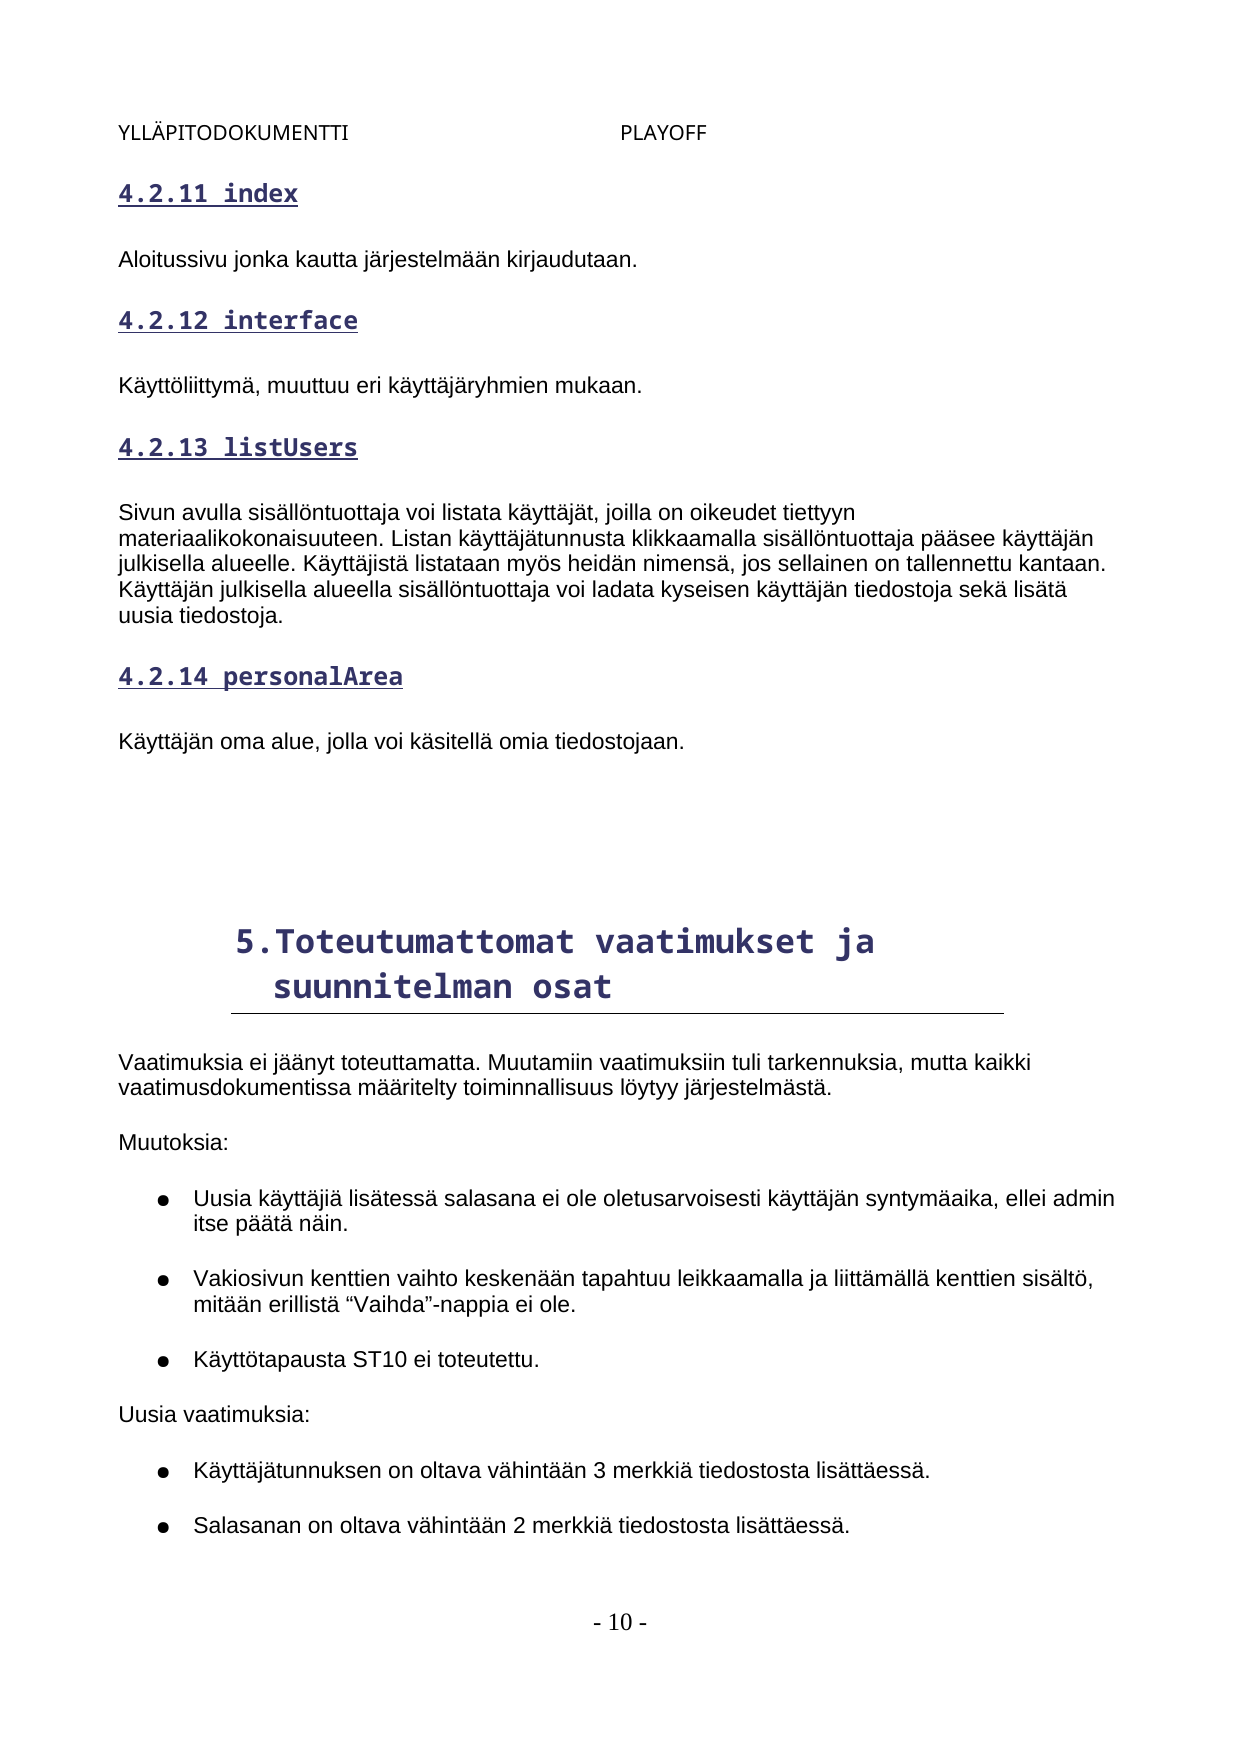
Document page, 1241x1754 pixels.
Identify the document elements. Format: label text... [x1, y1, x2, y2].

text Muutoksia: [118, 1130, 1122, 1156]
text Sivun avulla sisällöntuottaja voi listata käyttäjät, joilla on oikeudet tiettyyn materiaalikokonaisuuteen. Listan käyttäjätunnusta klikkaamalla sisällöntuottaja pääsee käyttäjän julkisella alueelle. Käyttäjistä listataan myös heidän nimensä, jos sellainen on tallennettu kantaan. Käyttäjän julkisella alueella sisällöntuottaja voi ladata kyseisen käyttäjän tiedostoja sekä lisätä uusia tiedostoja. [118, 500, 1122, 628]
list Käyttötapausta ST10 ei toteutettu. [156, 1347, 1122, 1373]
text Käyttöliittymä, muuttuu eri käyttäjäryhmien mukaan. [118, 373, 1122, 399]
subtitle 4.2.12 interface [118, 303, 1122, 337]
text Aloitussivu jonka kautta järjestelmään kirjaudutaan. [118, 246, 1122, 272]
text Vaatimuksia ei jäänyt toteuttamatta. Muutamiin vaatimuksiin tuli tarkennuksia, mutta kaikki vaatimusdokumentissa määritelty toiminnallisuus löytyy järjestelmästä. [118, 1049, 1122, 1101]
list Uusia käyttäjiä lisätessä salasana ei ole oletusarvoisesti käyttäjän syntymäaika, ellei admin itse päätä näin. [156, 1185, 1122, 1237]
subtitle 4.2.14 personalArea [118, 659, 1122, 693]
subtitle 4.2.13 listUsers [118, 429, 1122, 464]
list Vakiosivun kenttien vaihto keskenään tapahtuu leikkaamalla ja liittämällä kenttien sisältö, mitään erillistä “Vaihda”-nappia ei ole. [156, 1266, 1122, 1317]
list Käyttäjätunnuksen on oltava vähintään 3 merkkiä tiedostosta lisättäessä. [156, 1457, 1122, 1483]
list Salasanan on oltava vähintään 2 merkkiä tiedostosta lisättäessä. [156, 1513, 1122, 1538]
text Uusia vaatimuksia: [118, 1402, 1122, 1428]
text Käyttäjän oma alue, jolla voi käsitellä omia tiedostojaan. [118, 729, 1122, 755]
subtitle Toteutumattomat vaatimukset ja suunnitelman osat [231, 913, 1004, 1013]
subtitle 4.2.11 index [118, 176, 1122, 210]
